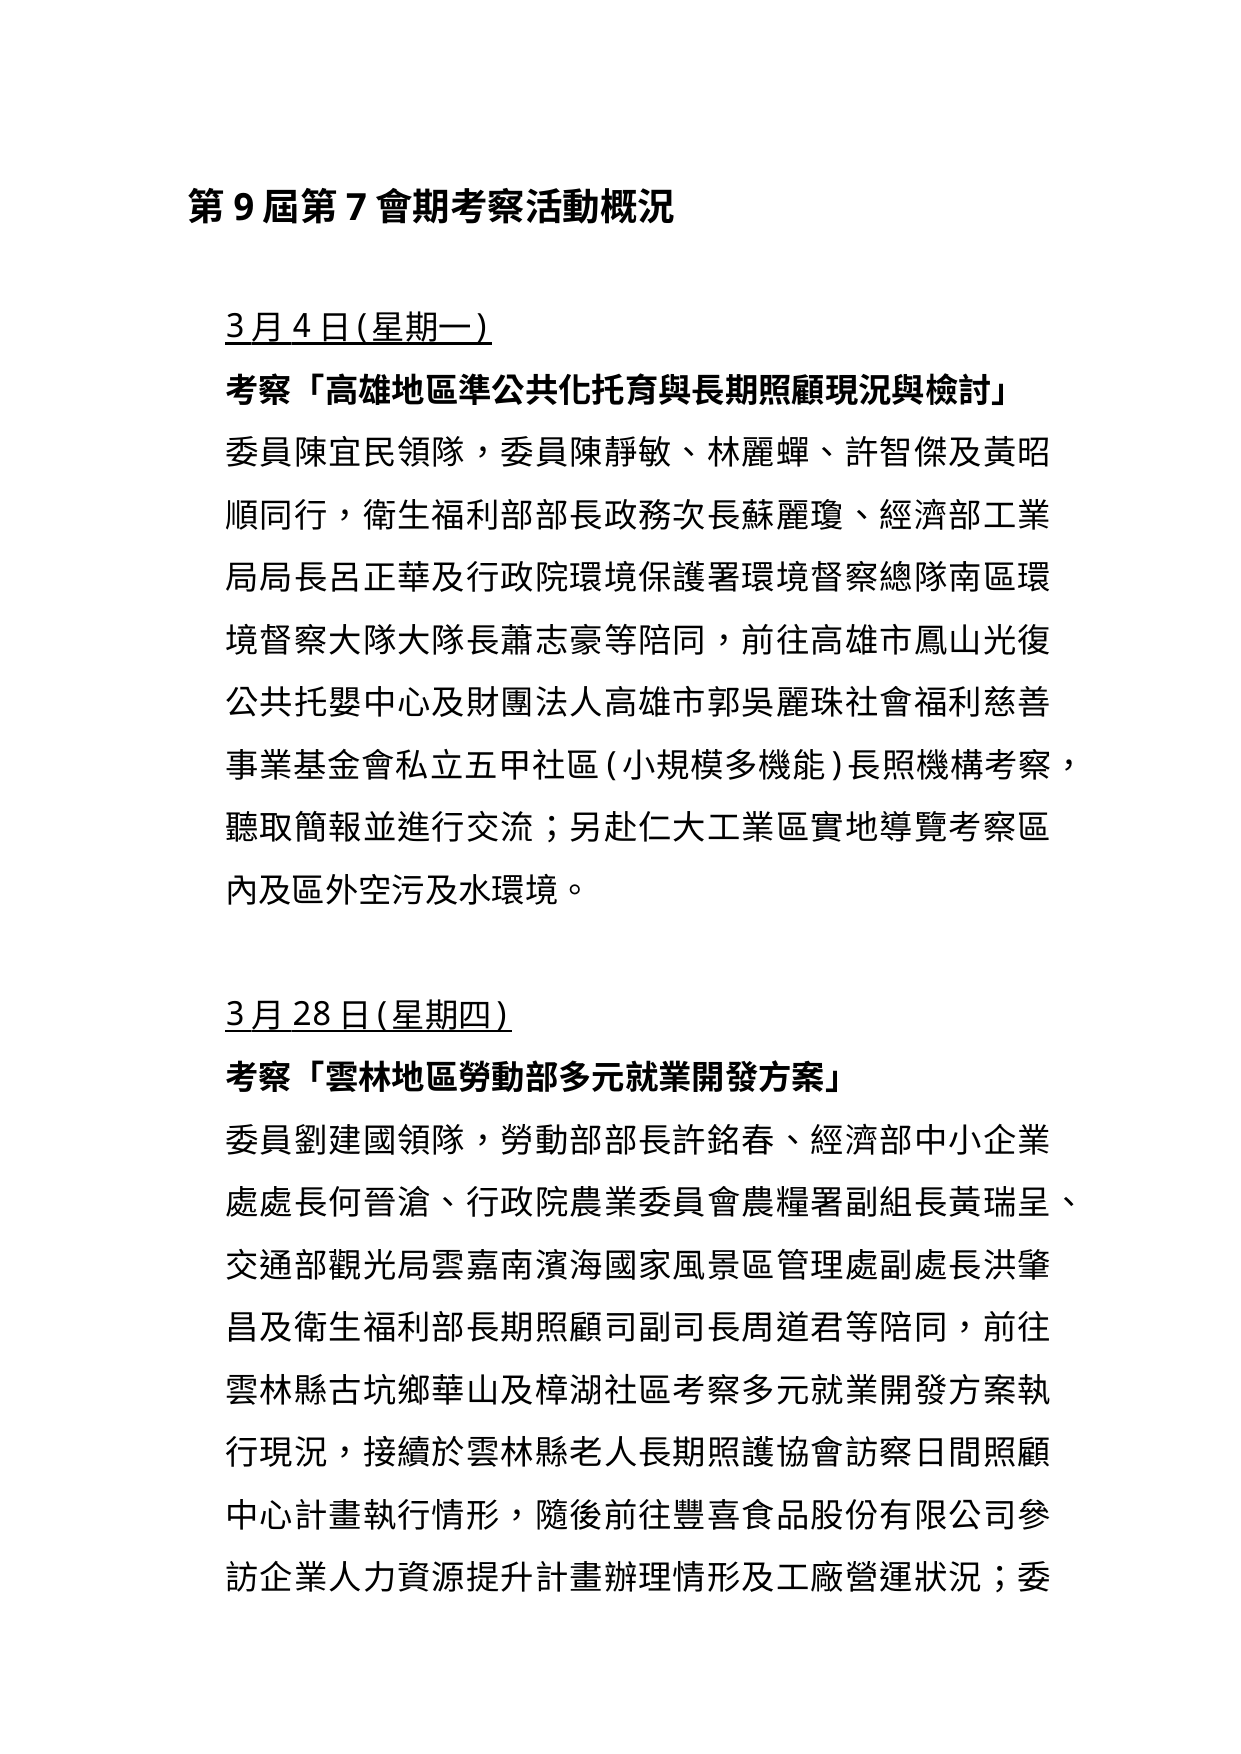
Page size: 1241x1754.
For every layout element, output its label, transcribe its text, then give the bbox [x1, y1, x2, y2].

text 考察「高雄地區準公共化托育與長期照顧現況與檢討」 [225, 346, 1053, 408]
text 考察「雲林地區勞動部多元就業開發方案」 [225, 1033, 1053, 1096]
text 3月4日(星期一) [225, 283, 1053, 346]
text 委員陳宜民領隊，委員陳靜敏、林麗蟬、許智傑及黃昭順同行，衛生福利部部長政務次長蘇麗瓊、經濟部工業局局長呂正華及行政院環境保護署環境督察總隊南區環境督察大隊大隊長蕭志豪等陪同，前往高雄市鳳山光復公共托嬰中心及財團法人高雄市郭吳麗珠社會福利慈善事業基金會私立五甲社區(小規模多機能)長照機構考察，聽取簡報並進行交流；另赴仁大工業區實地導覽考察區內及區外空污及水環境。 [225, 408, 1053, 908]
text 3月28日(星期四) [225, 971, 1053, 1033]
text 委員劉建國領隊，勞動部部長許銘春、經濟部中小企業處處長何晉滄、行政院農業委員會農糧署副組長黃瑞呈、交通部觀光局雲嘉南濱海國家風景區管理處副處長洪肇昌及衛生福利部長期照顧司副司長周道君等陪同，前往雲林縣古坑鄉華山及樟湖社區考察多元就業開發方案執行現況，接續於雲林縣老人長期照護協會訪察日間照顧中心計畫執行情形，隨後前往豐喜食品股份有限公司參訪企業人力資源提升計畫辦理情形及工廠營運狀況；委員及相關部會人員均於現場聽取簡報，並與當地人士及團體代表進行綜合座談。 [225, 1096, 1053, 1596]
text 第9屆第7會期考察活動概況 [187, 177, 1053, 231]
